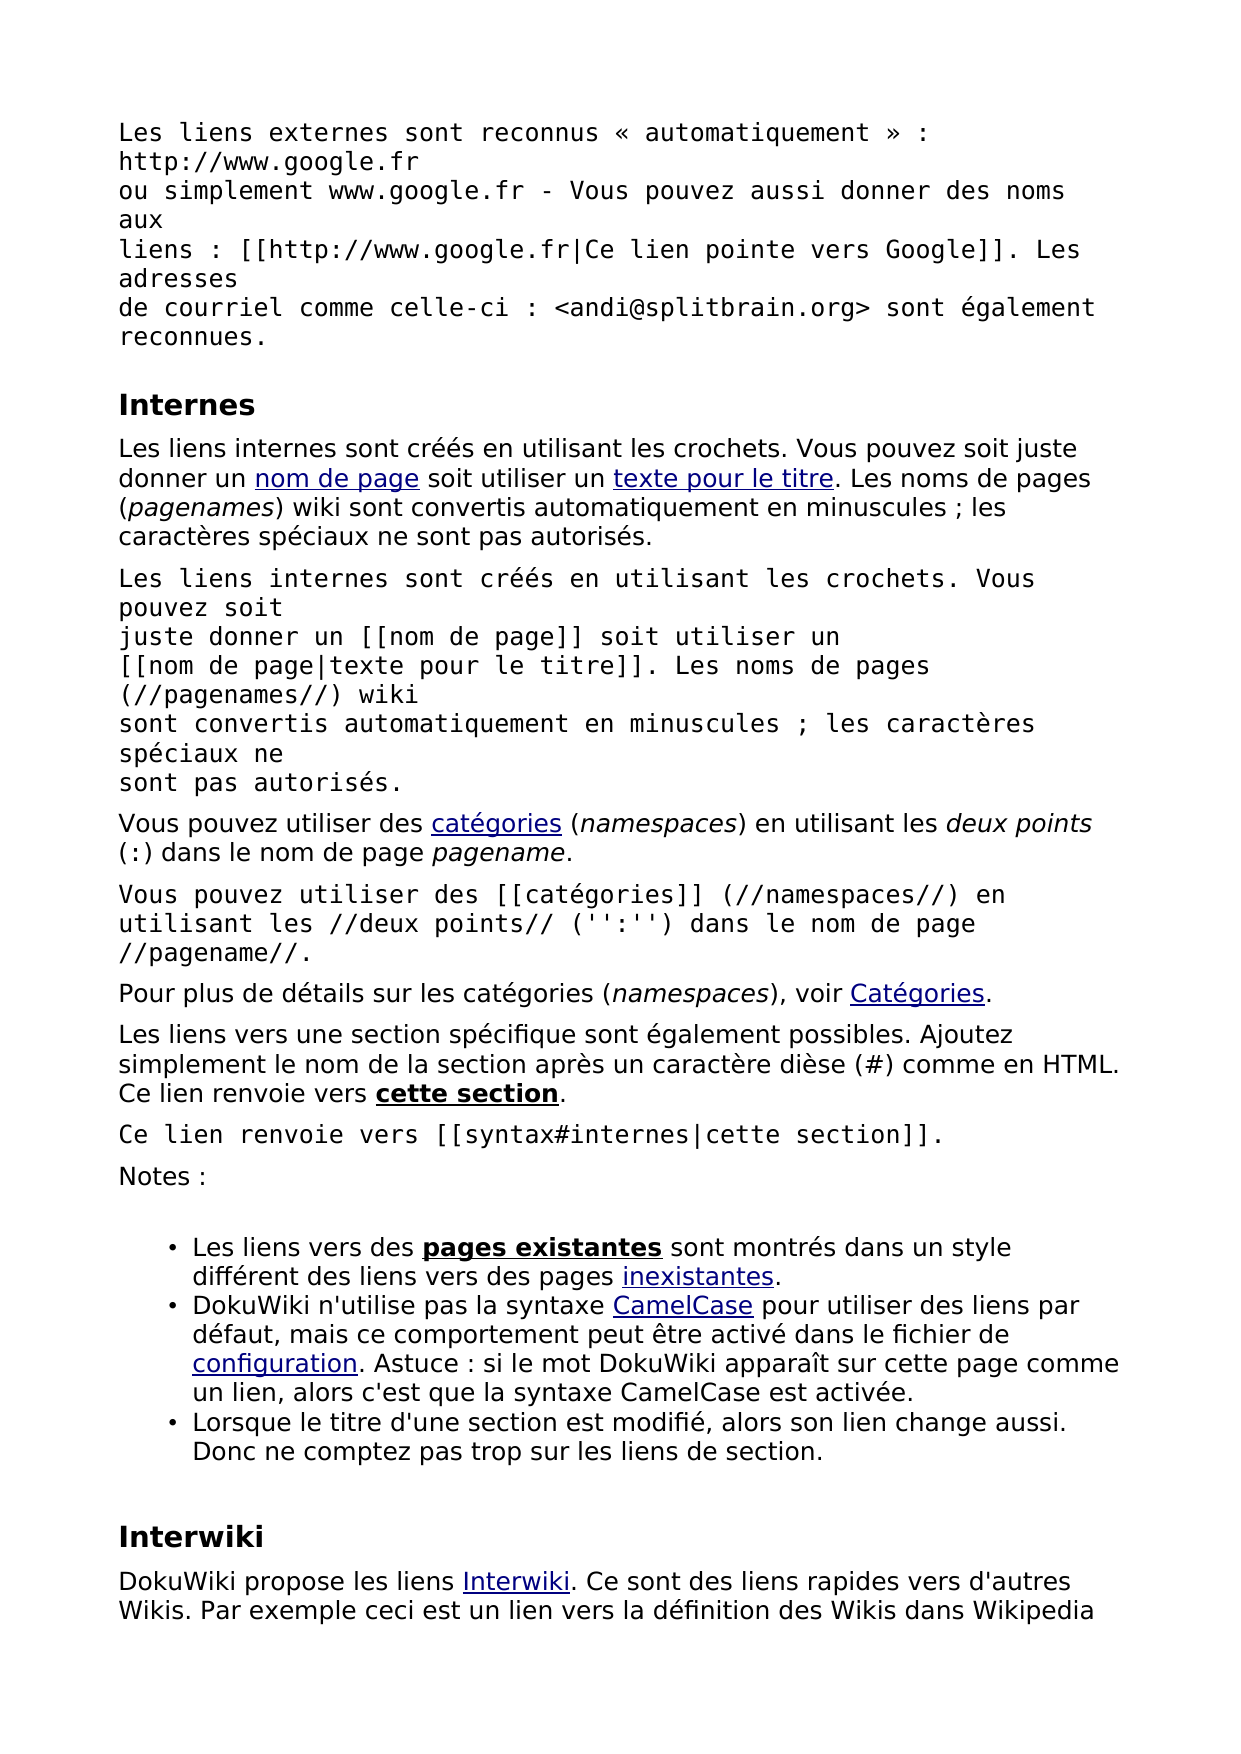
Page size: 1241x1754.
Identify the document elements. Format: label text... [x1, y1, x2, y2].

text Les liens internes sont créés en utilisant les crochets. Vous pouvez soit juste donner un [[nom de page]] soit utiliser un [[nom de page|texte pour le titre]]. Les noms de pages (//pagenames//) wiki sont convertis automatiquement en minuscules ; les caractères spéciaux ne sont pas autorisés. [118, 564, 1122, 797]
text Pour plus de détails sur les catégories (namespaces), voir Catégories. [118, 979, 1122, 1008]
text Les liens externes sont reconnus « automatiquement » : http://www.google.fr ou simplement www.google.fr - Vous pouvez aussi donner des noms aux liens : [[http://www.google.fr|Ce lien pointe vers Google]]. Les adresses de courriel comme celle-ci : <andi@splitbrain.org> sont également reconnues. [118, 118, 1122, 351]
text Les liens internes sont créés en utilisant les crochets. Vous pouvez soit juste donner un nom de page soit utiliser un texte pour le titre. Les noms de pages (pagenames) wiki sont convertis automatiquement en minuscules ; les caractères spéciaux ne sont pas autorisés. [118, 435, 1122, 551]
list Les liens vers des pages existantes sont montrés dans un style différent des liens vers des pages inexistantes. [177, 1233, 1122, 1291]
text Notes : [118, 1162, 1122, 1191]
subtitle Interwiki [118, 1521, 1122, 1554]
list DokuWiki n'utilise pas la syntaxe CamelCase pour utiliser des liens par défaut, mais ce comportement peut être activé dans le fichier de configuration. Astuce : si le mot DokuWiki apparaît sur cette page comme un lien, alors c'est que la syntaxe CamelCase est activée. [177, 1291, 1122, 1408]
list Lorsque le titre d'une section est modifié, alors son lien change aussi. Donc ne comptez pas trop sur les liens de section. [177, 1408, 1122, 1466]
text DokuWiki propose les liens Interwiki. Ce sont des liens rapides vers d'autres Wikis. Par exemple ceci est un lien vers la définition des Wikis dans Wikipedia [118, 1567, 1122, 1625]
text Vous pouvez utiliser des catégories (namespaces) en utilisant les deux points (:) dans le nom de page pagename. [118, 809, 1122, 867]
subtitle Internes [118, 388, 1122, 422]
text Vous pouvez utiliser des [[catégories]] (//namespaces//) en utilisant les //deux points// ('':'') dans le nom de page //pagename//. [118, 880, 1122, 967]
text Ce lien renvoie vers [[syntax#internes|cette section]]. [118, 1121, 1122, 1150]
text Les liens vers une section spécifique sont également possibles. Ajoutez simplement le nom de la section après un caractère dièse (#) comme en HTML. Ce lien renvoie vers cette section. [118, 1021, 1122, 1108]
